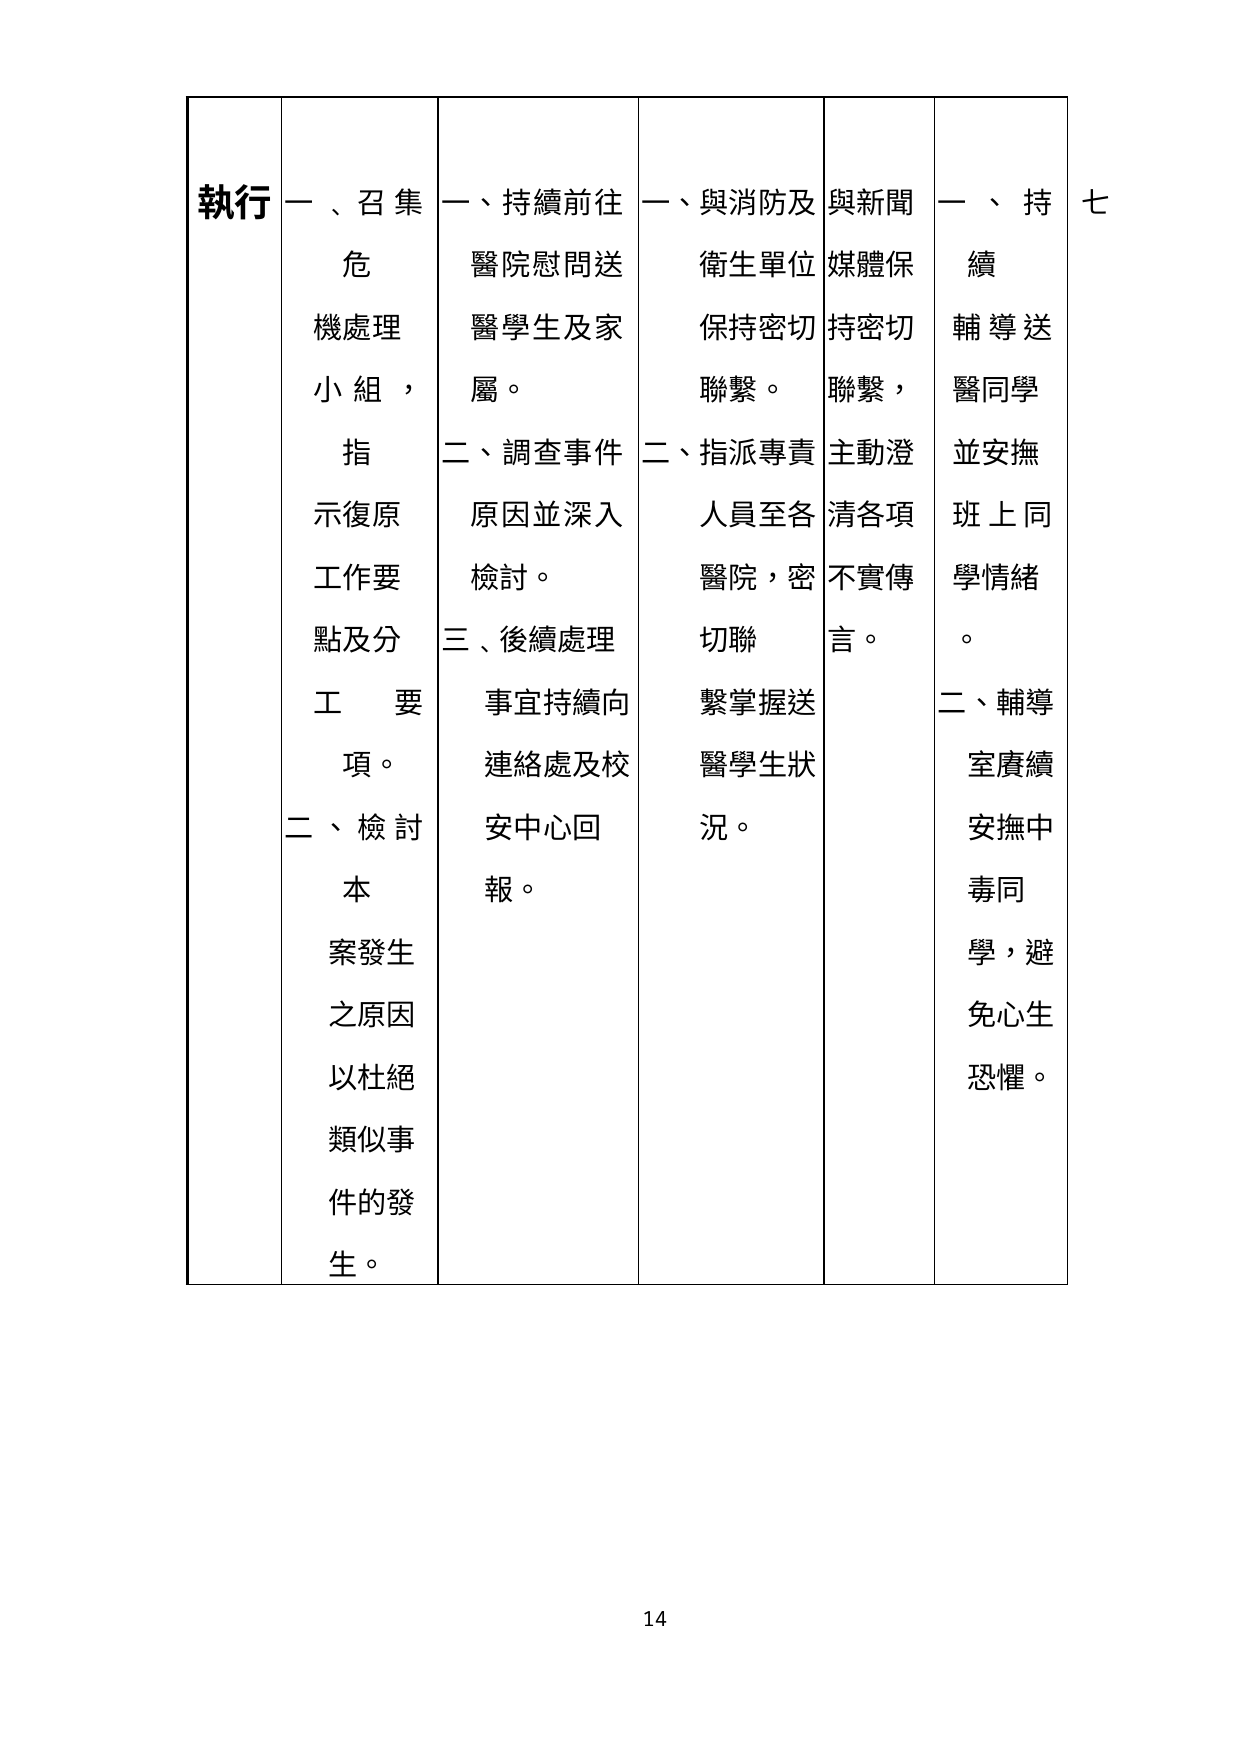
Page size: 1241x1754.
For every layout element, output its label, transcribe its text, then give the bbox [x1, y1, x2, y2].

table_cell 一、持續 輔導送醫同學 並安撫 班上同學情緒 。 二、輔導室賡續安撫中毒同學，避免心生恐懼。 [935, 98, 1067, 1284]
table_cell 一﹑召集危 機處理 小組，指 示復原 工作要 點及分 工要項。 二、檢討本 案發生 之原因 以杜絕 類似事 件的發 生。 [282, 98, 437, 1284]
table_cell [1125, 96, 1145, 1284]
table_cell 與新聞媒體保持密切聯繫，主動澄清各項不實傳言。 [825, 98, 934, 1284]
table_header 七 [1068, 96, 1124, 1284]
table_cell 一、持續前往醫院慰問送醫學生及家屬。 二、調查事件原因並深入檢討。 三﹑後續處理事宜持續向連絡處及校安中心回報。 [439, 98, 638, 1284]
table_cell 執行 [189, 98, 281, 1284]
table_cell 一、與消防及衛生單位保持密切聯繫。 二、指派專責人員至各醫院，密切聯 繫掌握送醫學生狀況。 [639, 98, 823, 1284]
